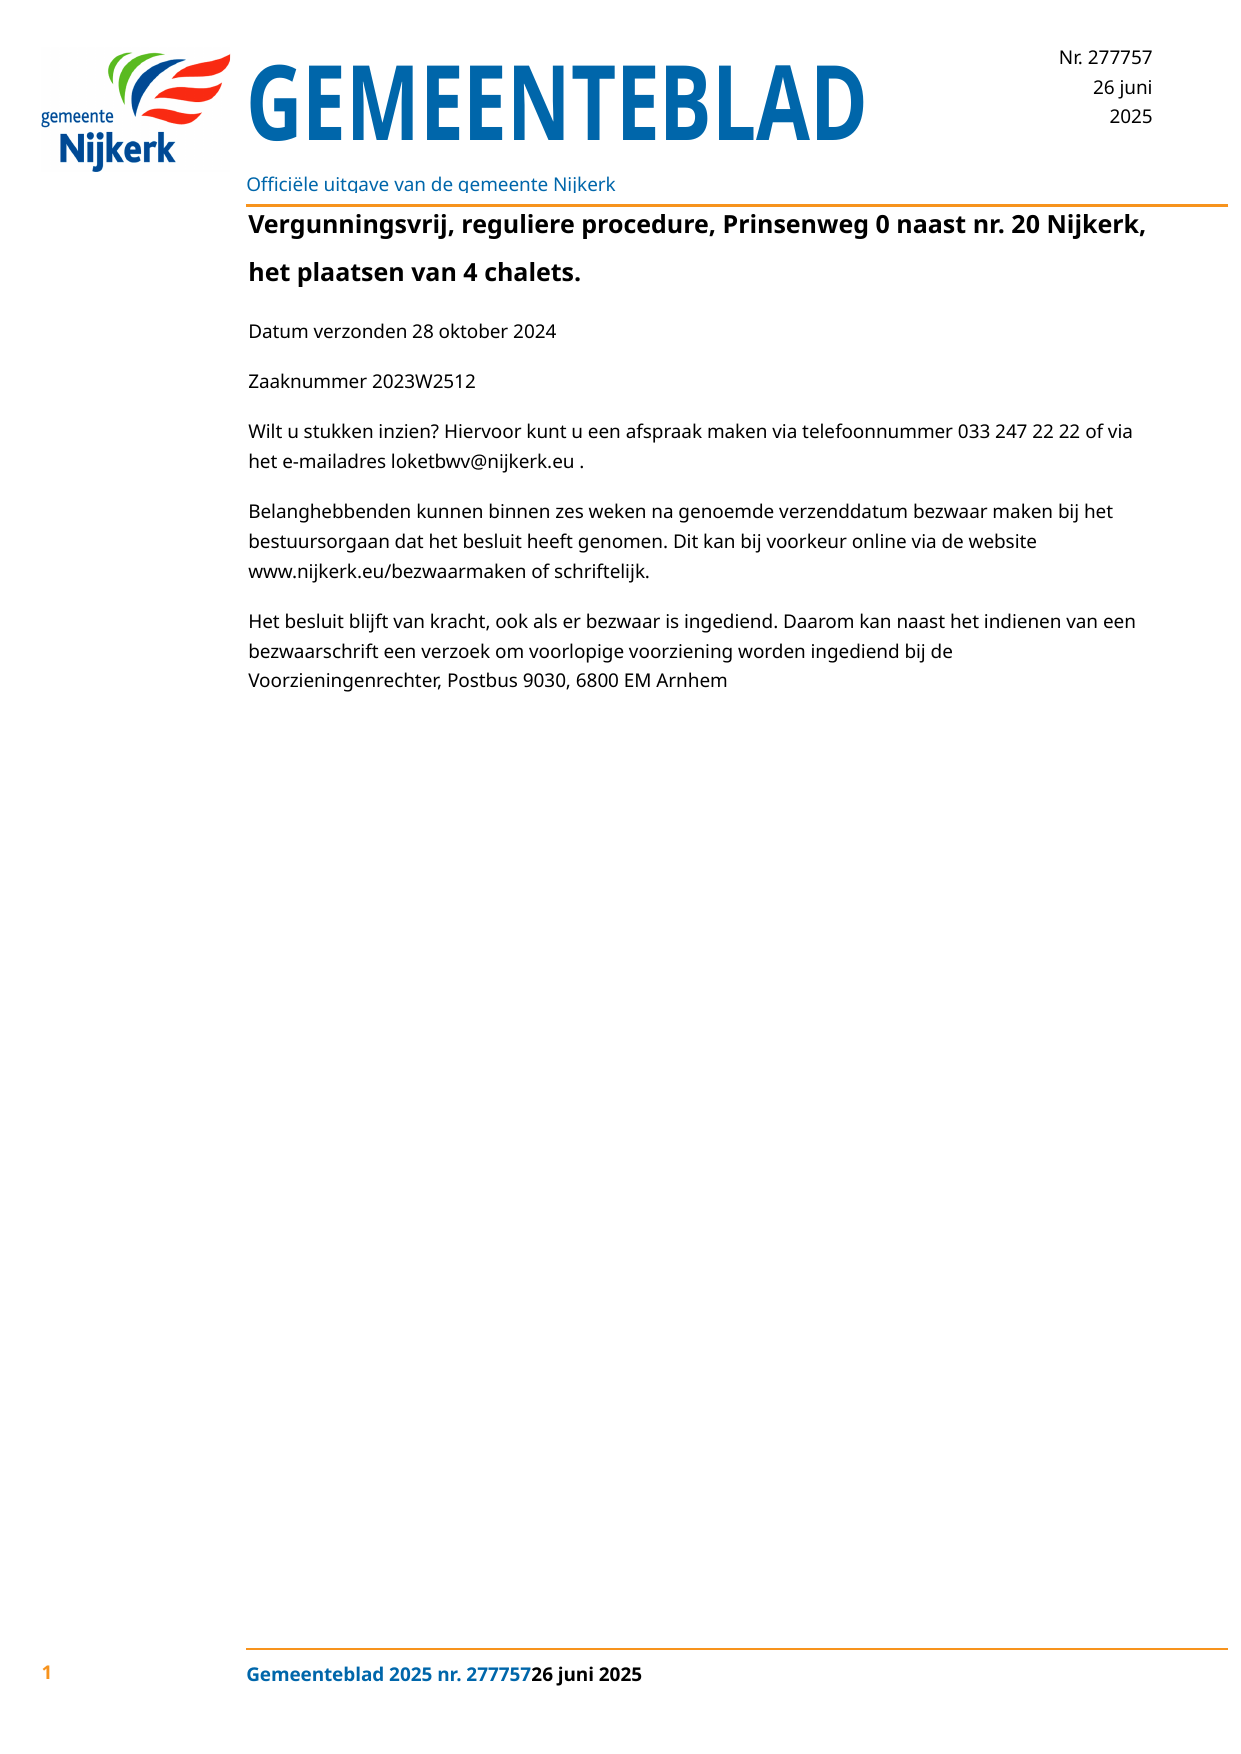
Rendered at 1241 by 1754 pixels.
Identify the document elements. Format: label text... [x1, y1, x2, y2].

text Het besluit blijft van kracht, ook als er bezwaar is ingediend. Daarom kan naast het indienen van een bezwaarschrift een verzoek om voorlopige voorziening worden ingediend bij de Voorzieningenrechter, Postbus 9030, 6800 EM Arnhem [248, 608, 1152, 693]
text Datum verzonden 28 oktober 2024 [248, 318, 1152, 344]
text Zaaknummer 2023W2512 [248, 368, 1152, 394]
picture [41, 47, 231, 172]
text Vergunningsvrij, reguliere procedure, Prinsenweg 0 naast nr. 20 Nijkerk, het plaatsen van 4 chalets. [248, 207, 1152, 288]
text Wilt u stukken inzien? Hiervoor kunt u een afspraak maken via telefoonnummer 033 247 22 22 of via het e-mailadres loketbwv@nijkerk.eu . [248, 419, 1152, 474]
text Belanghebbenden kunnen binnen zes weken na genoemde verzenddatum bezwaar maken bij het bestuursorgaan dat het besluit heeft genomen. Dit kan bij voorkeur online via de website www.nijkerk.eu/bezwaarmaken of schriftelijk. [248, 499, 1152, 584]
